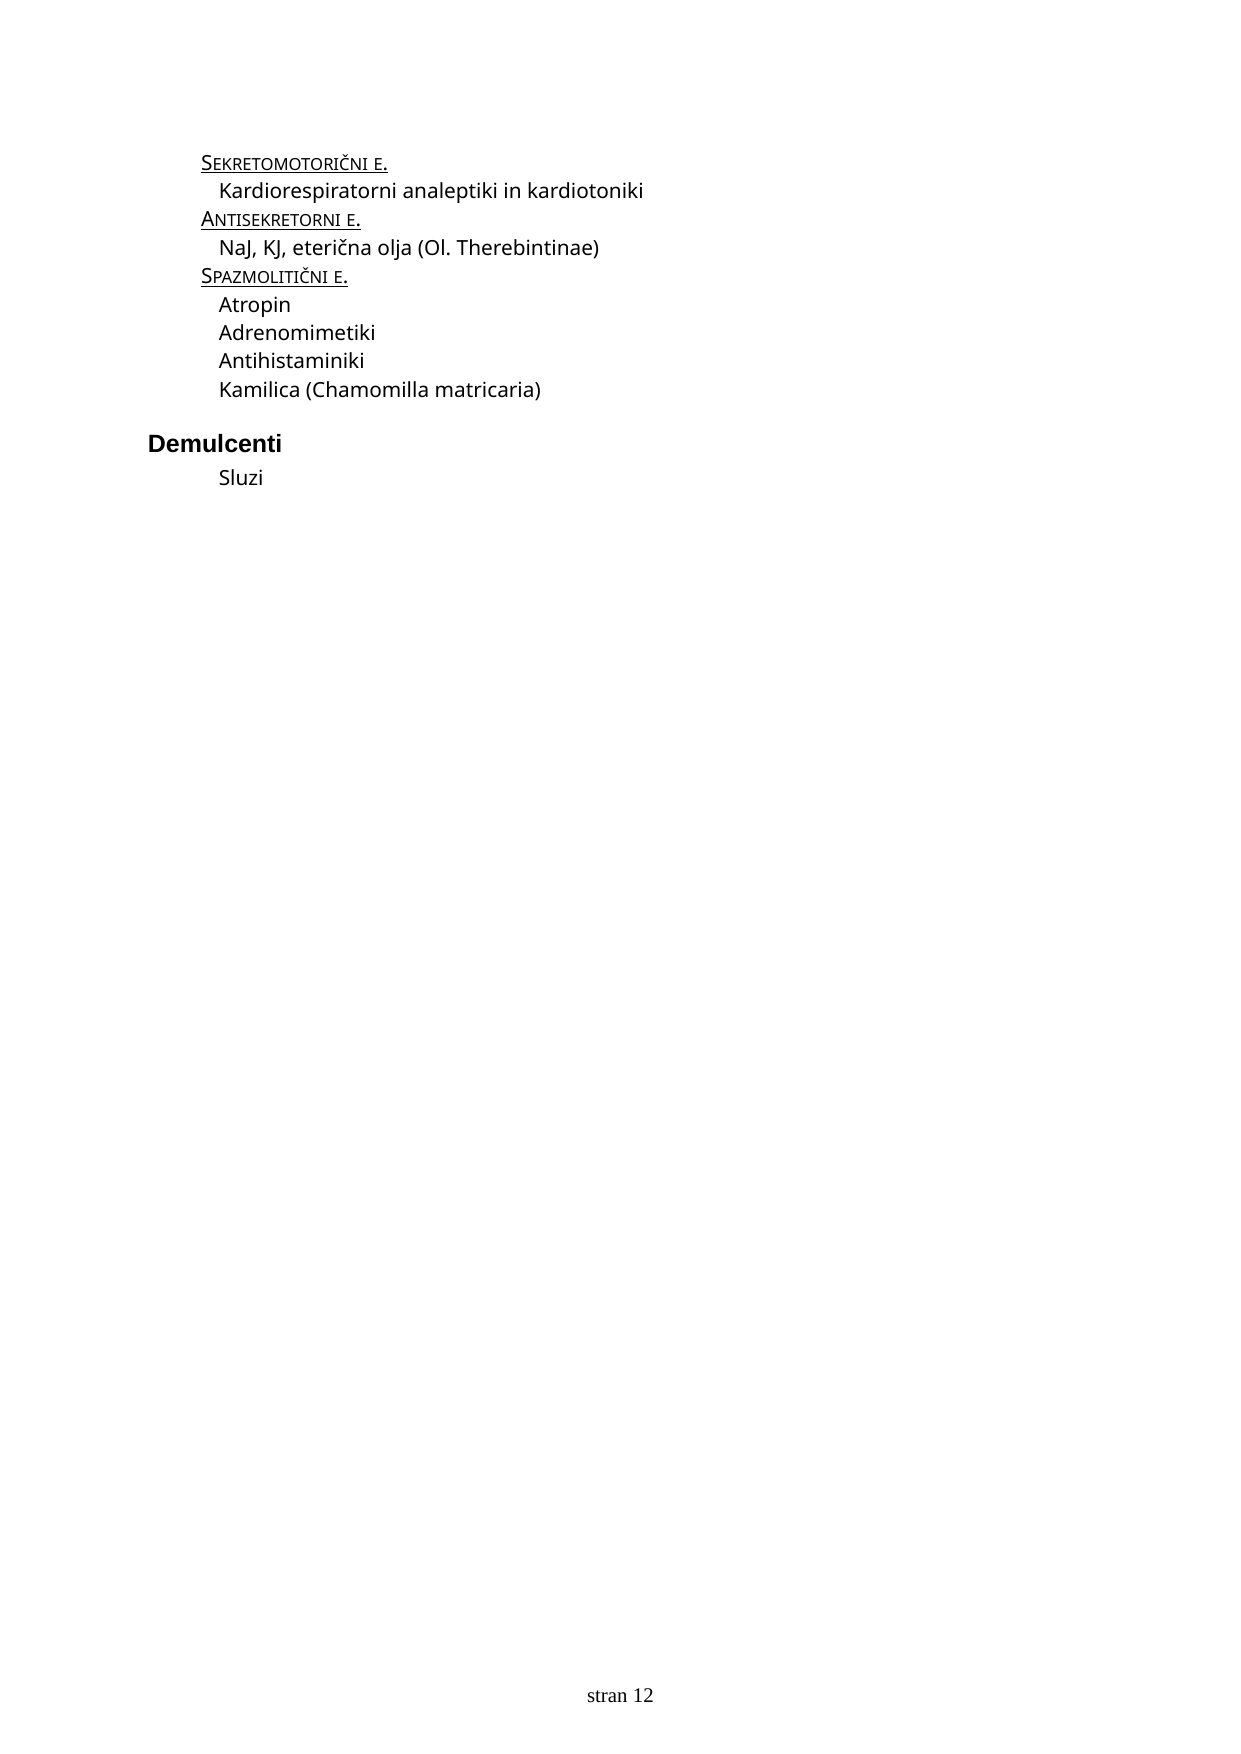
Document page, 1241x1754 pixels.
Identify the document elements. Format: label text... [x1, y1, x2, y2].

subtitle Antihistaminiki [218, 347, 1093, 375]
subtitle Adrenomimetiki [218, 318, 1093, 347]
subtitle Demulcenti [148, 428, 1093, 457]
subtitle Atropin [218, 290, 1093, 318]
subtitle Kamilica (Chamomilla matricaria) [218, 375, 1093, 403]
subtitle Kardiorespiratorni analeptiki in kardiotoniki [218, 176, 1093, 204]
subtitle Sekretomotorični e. [201, 148, 1093, 176]
subtitle Antisekretorni e. [201, 204, 1093, 233]
subtitle Spazmolitični e. [201, 261, 1093, 290]
subtitle Sluzi [218, 463, 1093, 492]
subtitle NaJ, KJ, eterična olja (Ol. Therebintinae) [218, 233, 1093, 261]
